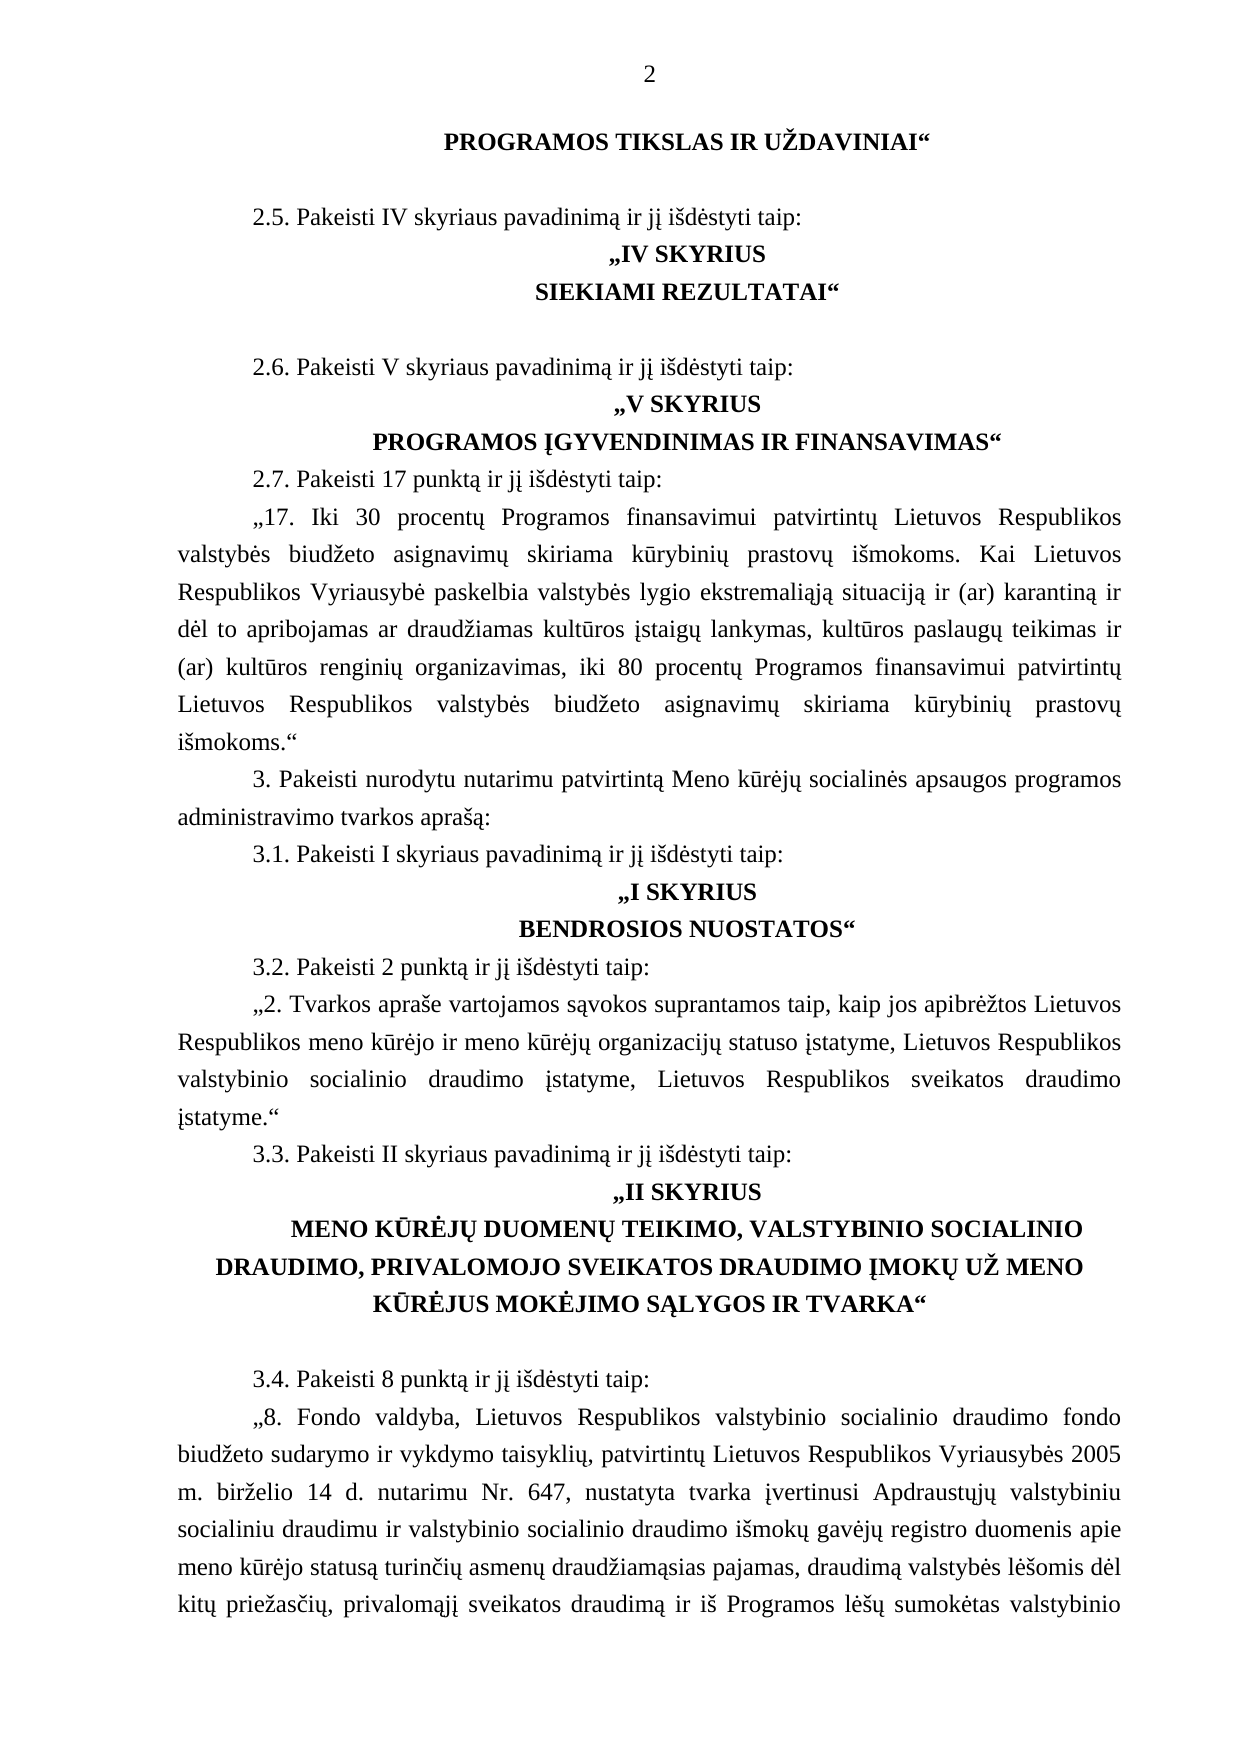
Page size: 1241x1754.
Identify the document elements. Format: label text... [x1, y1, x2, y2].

text MENO KŪRĖJŲ DUOMENŲ TEIKIMO, VALSTYBINIO SOCIALINIO DRAUDIMO, PRIVALOMOJO SVEIKATOS DRAUDIMO ĮMOKŲ UŽ MENO KŪRĖJUS MOKĖJIMO SĄLYGOS IR TVARKA“ [177, 1206, 1122, 1318]
text „17. Iki 30 procentų Programos finansavimui patvirtintų Lietuvos Respublikos valstybės biudžeto asignavimų skiriama kūrybinių prastovų išmokoms. Kai Lietuvos Respublikos Vyriausybė paskelbia valstybės lygio ekstremaliąją situaciją ir (ar) karantiną ir dėl to apribojamas ar draudžiamas kultūros įstaigų lankymas, kultūros paslaugų teikimas ir (ar) kultūros renginių organizavimas, iki 80 procentų Programos finansavimui patvirtintų Lietuvos Respublikos valstybės biudžeto asignavimų skiriama kūrybinių prastovų išmokoms.“ [177, 493, 1122, 756]
text 3. Pakeisti nurodytu nutarimu patvirtintą Meno kūrėjų socialinės apsaugos programos administravimo tvarkos aprašą: [177, 756, 1122, 831]
text „2. Tvarkos apraše vartojamos sąvokos suprantamos taip, kaip jos apibrėžtos Lietuvos Respublikos meno kūrėjo ir meno kūrėjų organizacijų statuso įstatyme, Lietuvos Respublikos valstybinio socialinio draudimo įstatyme, Lietuvos Respublikos sveikatos draudimo įstatyme.“ [177, 981, 1122, 1131]
text PROGRAMOS ĮGYVENDINIMAS IR FINANSAVIMAS“ [177, 418, 1122, 456]
text PROGRAMOS TIKSLAS IR UŽDAVINIAI“ [177, 118, 1122, 156]
text BENDROSIOS NUOSTATOS“ [177, 906, 1122, 943]
text 3.2. Pakeisti 2 punktą ir jį išdėstyti taip: [177, 943, 1122, 981]
text „II SKYRIUS [177, 1168, 1122, 1206]
text 2.7. Pakeisti 17 punktą ir jį išdėstyti taip: [177, 456, 1122, 493]
text „8. Fondo valdyba, Lietuvos Respublikos valstybinio socialinio draudimo fondo biudžeto sudarymo ir vykdymo taisyklių, patvirtintų Lietuvos Respublikos Vyriausybės 2005 m. birželio 14 d. nutarimu Nr. 647, nustatyta tvarka įvertinusi Apdraustųjų valstybiniu socialiniu draudimu ir valstybinio socialinio draudimo išmokų gavėjų registro duomenis apie meno kūrėjo statusą turinčių asmenų draudžiamąsias pajamas, draudimą valstybės lėšomis dėl kitų priežasčių, privalomąjį sveikatos draudimą ir iš Programos lėšų sumokėtas valstybinio [177, 1393, 1122, 1618]
text 2.5. Pakeisti IV skyriaus pavadinimą ir jį išdėstyti taip: [177, 193, 1122, 231]
text „V SKYRIUS [177, 381, 1122, 418]
text 3.1. Pakeisti I skyriaus pavadinimą ir jį išdėstyti taip: [177, 831, 1122, 868]
text 3.3. Pakeisti II skyriaus pavadinimą ir jį išdėstyti taip: [177, 1131, 1122, 1168]
text SIEKIAMI REZULTATAI“ [177, 268, 1122, 306]
text 2.6. Pakeisti V skyriaus pavadinimą ir jį išdėstyti taip: [177, 343, 1122, 381]
text „IV SKYRIUS [177, 231, 1122, 268]
text „I SKYRIUS [177, 868, 1122, 906]
text 3.4. Pakeisti 8 punktą ir jį išdėstyti taip: [177, 1356, 1122, 1393]
